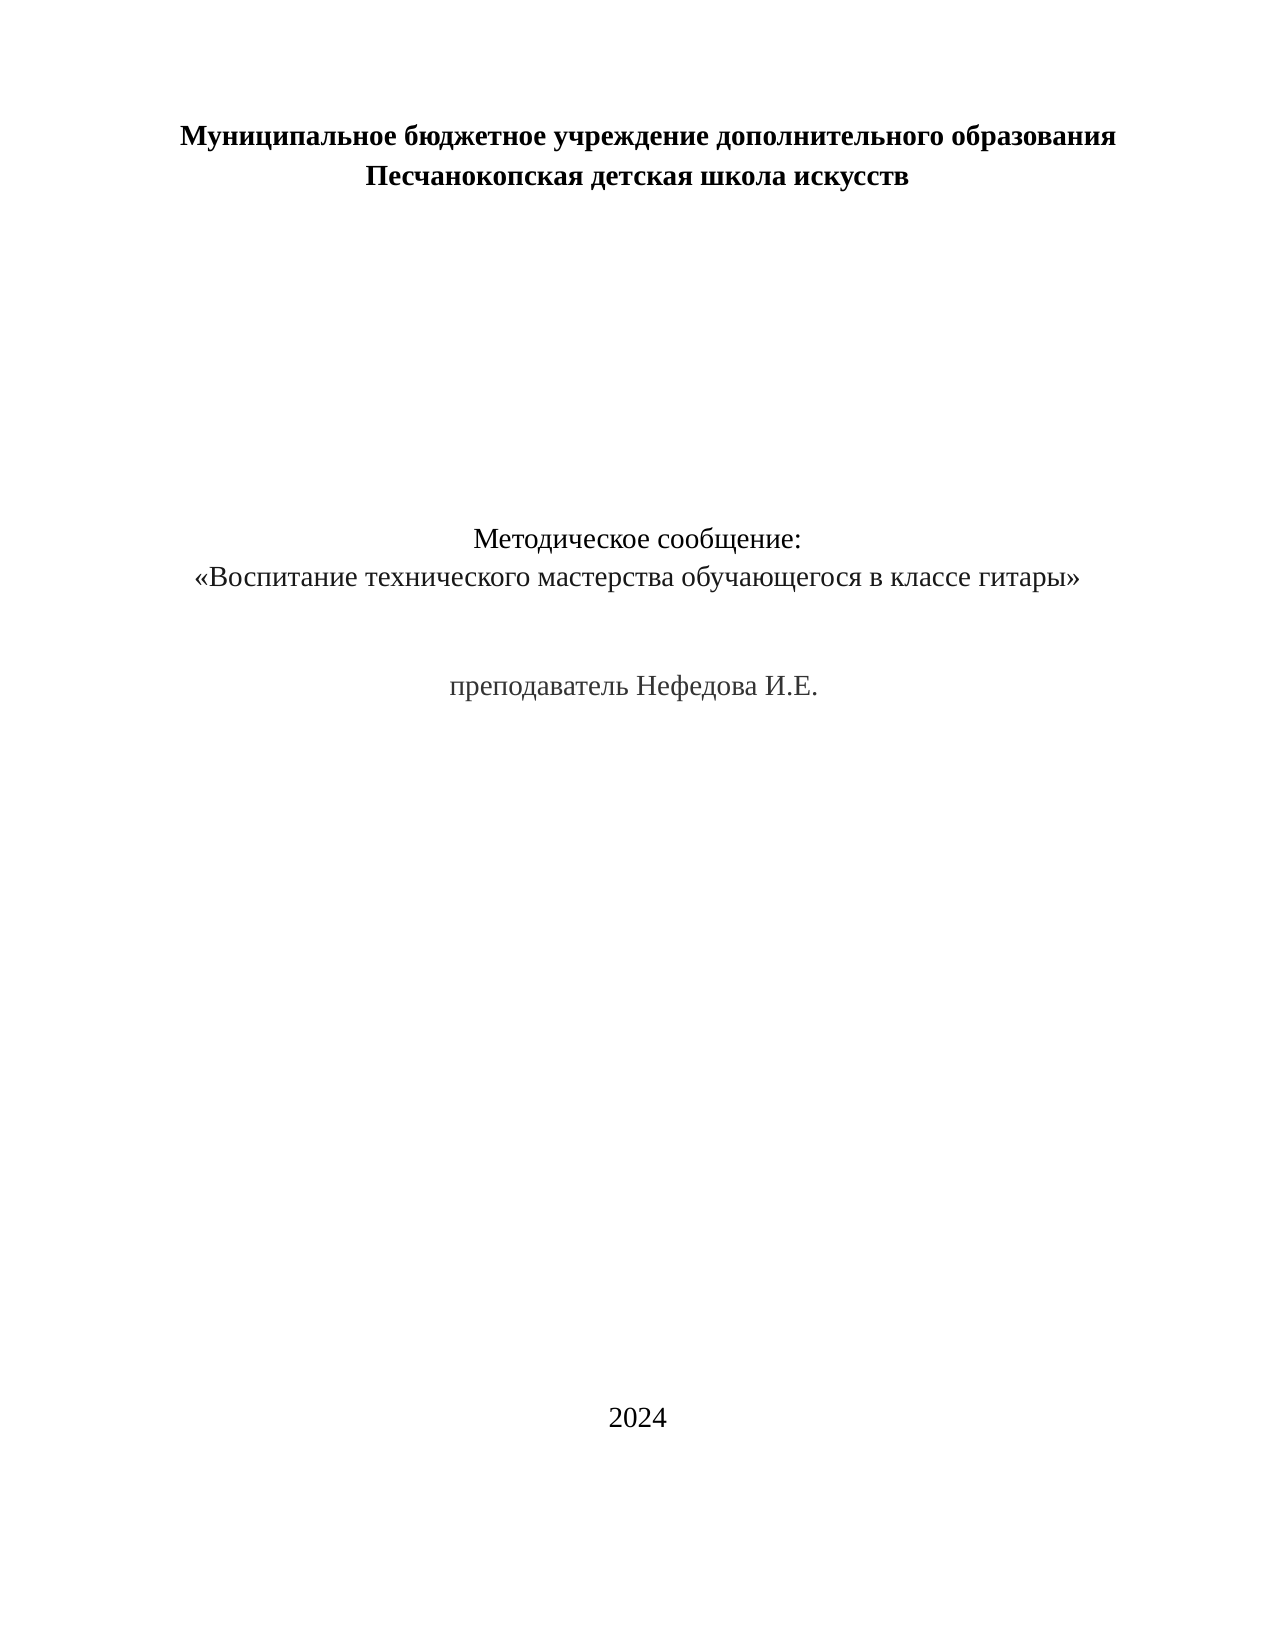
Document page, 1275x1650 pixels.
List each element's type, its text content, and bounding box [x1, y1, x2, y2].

subtitle преподаватель Нефедова И.Е. [118, 668, 1157, 701]
text Методическое сообщение: [118, 521, 1157, 554]
text 2024 [118, 1400, 1157, 1434]
text «Воспитание технического мастерства обучающегося в классе гитары» [118, 559, 1157, 593]
text Муниципальное бюджетное учреждение дополнительного образования Песчанокопская детская школа искусств [118, 118, 1157, 192]
